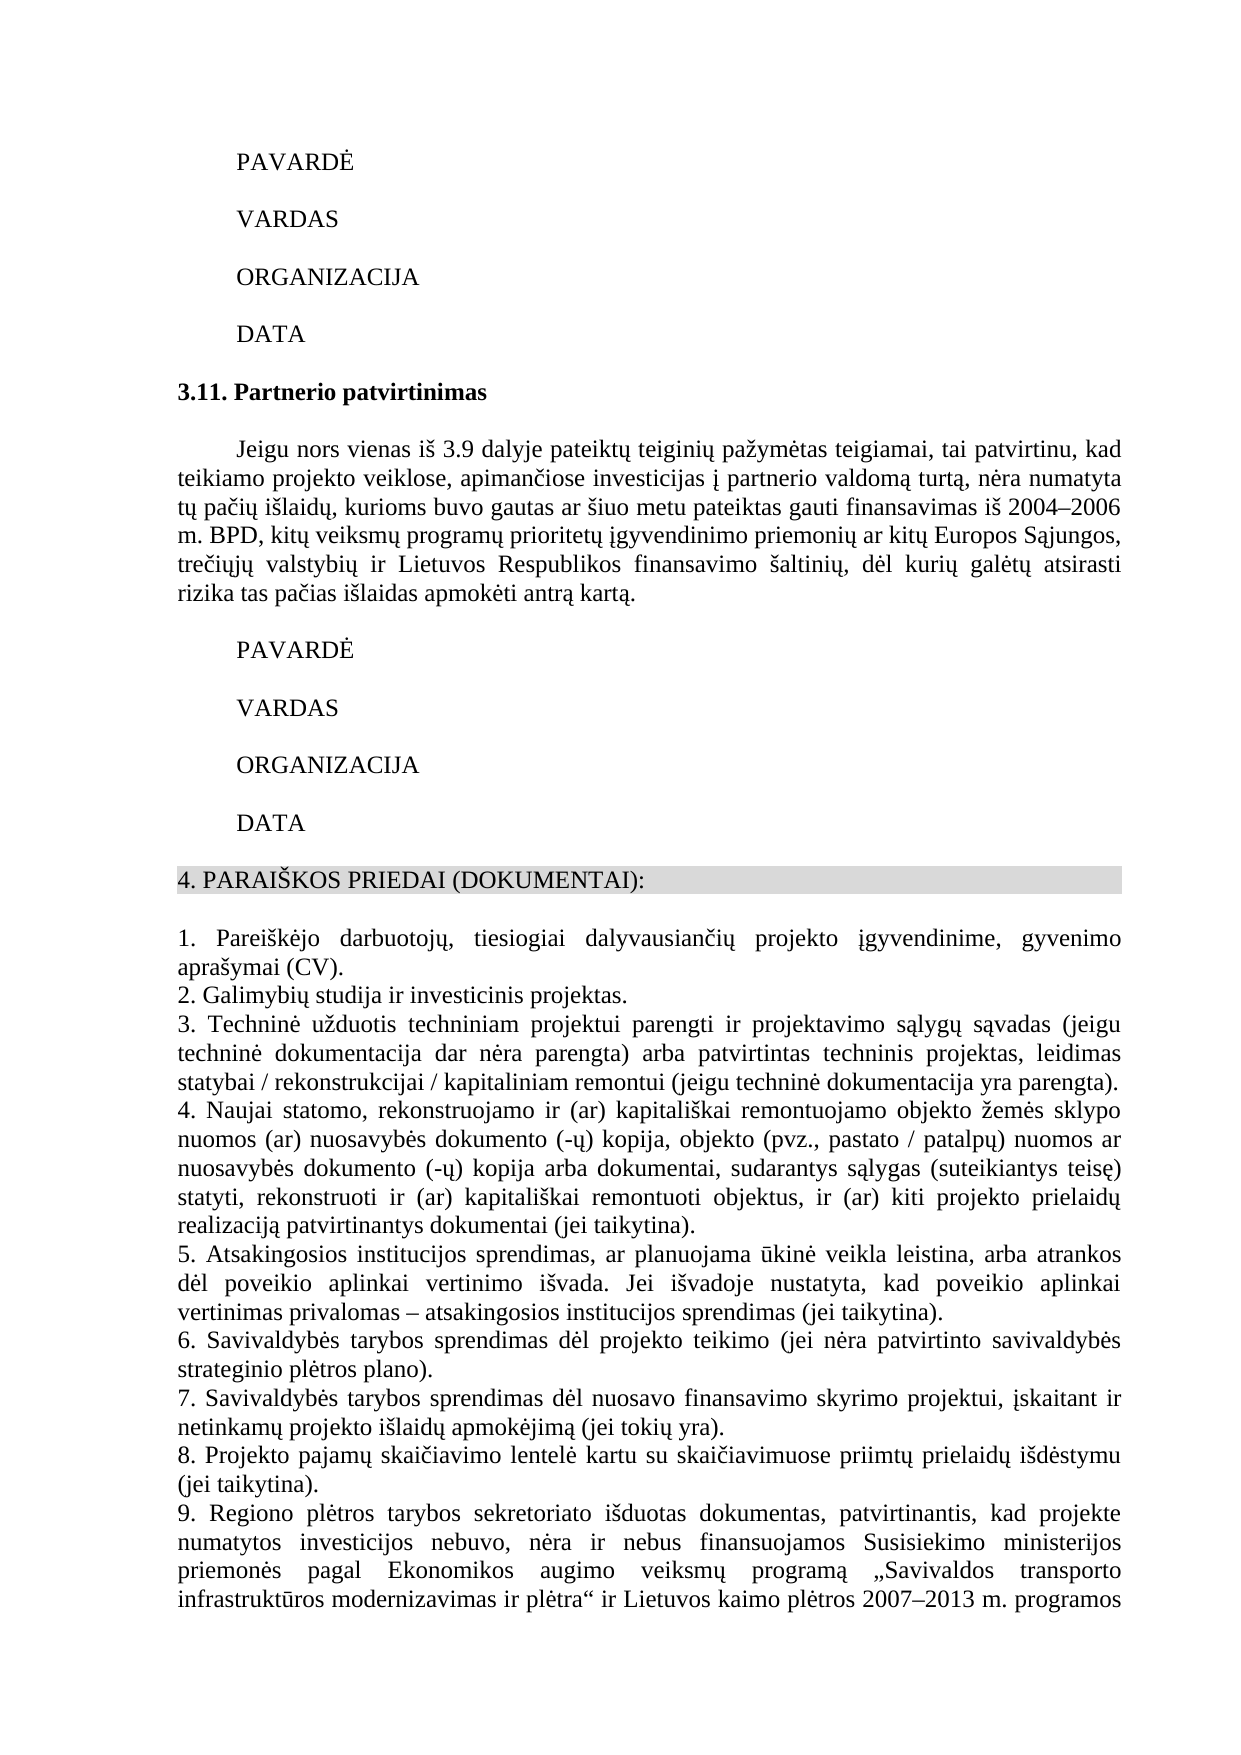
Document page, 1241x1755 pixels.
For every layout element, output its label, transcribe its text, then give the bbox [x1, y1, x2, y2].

text 4. PARAIŠKOS PRIEDAI (DOKUMENTAI): [177, 866, 1122, 894]
text PAVARDĖ [177, 636, 1122, 664]
text 5. Atsakingosios institucijos sprendimas, ar planuojama ūkinė veikla leistina, arba atrankos dėl poveikio aplinkai vertinimo išvada. Jei išvadoje nustatyta, kad poveikio aplinkai vertinimas privalomas – atsakingosios institucijos sprendimas (jei taikytina). [177, 1239, 1122, 1326]
text 1. Pareiškėjo darbuotojų, tiesiogiai dalyvausiančių projekto įgyvendinime, gyvenimo aprašymai (CV). [177, 923, 1122, 981]
text 7. Savivaldybės tarybos sprendimas dėl nuosavo finansavimo skyrimo projektui, įskaitant ir netinkamų projekto išlaidų apmokėjimą (jei tokių yra). [177, 1383, 1122, 1441]
text 3.11. Partnerio patvirtinimas [177, 377, 1122, 406]
text ORGANIZACIJA [177, 262, 1122, 291]
text 3. Techninė užduotis techniniam projektui parengti ir projektavimo sąlygų sąvadas (jeigu techninė dokumentacija dar nėra parengta) arba patvirtintas techninis projektas, leidimas statybai / rekonstrukcijai / kapitaliniam remontui (jeigu techninė dokumentacija yra parengta). [177, 1009, 1122, 1096]
text Jeigu nors vienas iš 3.9 dalyje pateiktų teiginių pažymėtas teigiamai, tai patvirtinu, kad teikiamo projekto veiklose, apimančiose investicijas į partnerio valdomą turtą, nėra numatyta tų pačių išlaidų, kurioms buvo gautas ar šiuo metu pateiktas gauti finansavimas iš 2004–2006 m. BPD, kitų veiksmų programų prioritetų įgyvendinimo priemonių ar kitų Europos Sąjungos, trečiųjų valstybių ir Lietuvos Respublikos finansavimo šaltinių, dėl kurių galėtų atsirasti rizika tas pačias išlaidas apmokėti antrą kartą. [177, 434, 1122, 607]
text DATA [177, 319, 1122, 348]
text 6. Savivaldybės tarybos sprendimas dėl projekto teikimo (jei nėra patvirtinto savivaldybės strateginio plėtros plano). [177, 1326, 1122, 1383]
text ORGANIZACIJA [177, 751, 1122, 779]
text PAVARDĖ [177, 147, 1122, 176]
text DATA [177, 808, 1122, 837]
text 4. Naujai statomo, rekonstruojamo ir (ar) kapitališkai remontuojamo objekto žemės sklypo nuomos (ar) nuosavybės dokumento (-ų) kopija, objekto (pvz., pastato / patalpų) nuomos ar nuosavybės dokumento (-ų) kopija arba dokumentai, sudarantys sąlygas (suteikiantys teisę) statyti, rekonstruoti ir (ar) kapitališkai remontuoti objektus, ir (ar) kiti projekto prielaidų realizaciją patvirtinantys dokumentai (jei taikytina). [177, 1096, 1122, 1239]
text VARDAS [177, 204, 1122, 233]
text 9. Regiono plėtros tarybos sekretoriato išduotas dokumentas, patvirtinantis, kad projekte numatytos investicijos nebuvo, nėra ir nebus finansuojamos Susisiekimo ministerijos priemonės pagal Ekonomikos augimo veiksmų programą „Savivaldos transporto infrastruktūros modernizavimas ir plėtra“ ir Lietuvos kaimo plėtros 2007–2013 m. programos [177, 1498, 1122, 1613]
text 8. Projekto pajamų skaičiavimo lentelė kartu su skaičiavimuose priimtų prielaidų išdėstymu (jei taikytina). [177, 1441, 1122, 1498]
text 2. Galimybių studija ir investicinis projektas. [177, 981, 1122, 1009]
text VARDAS [177, 693, 1122, 722]
